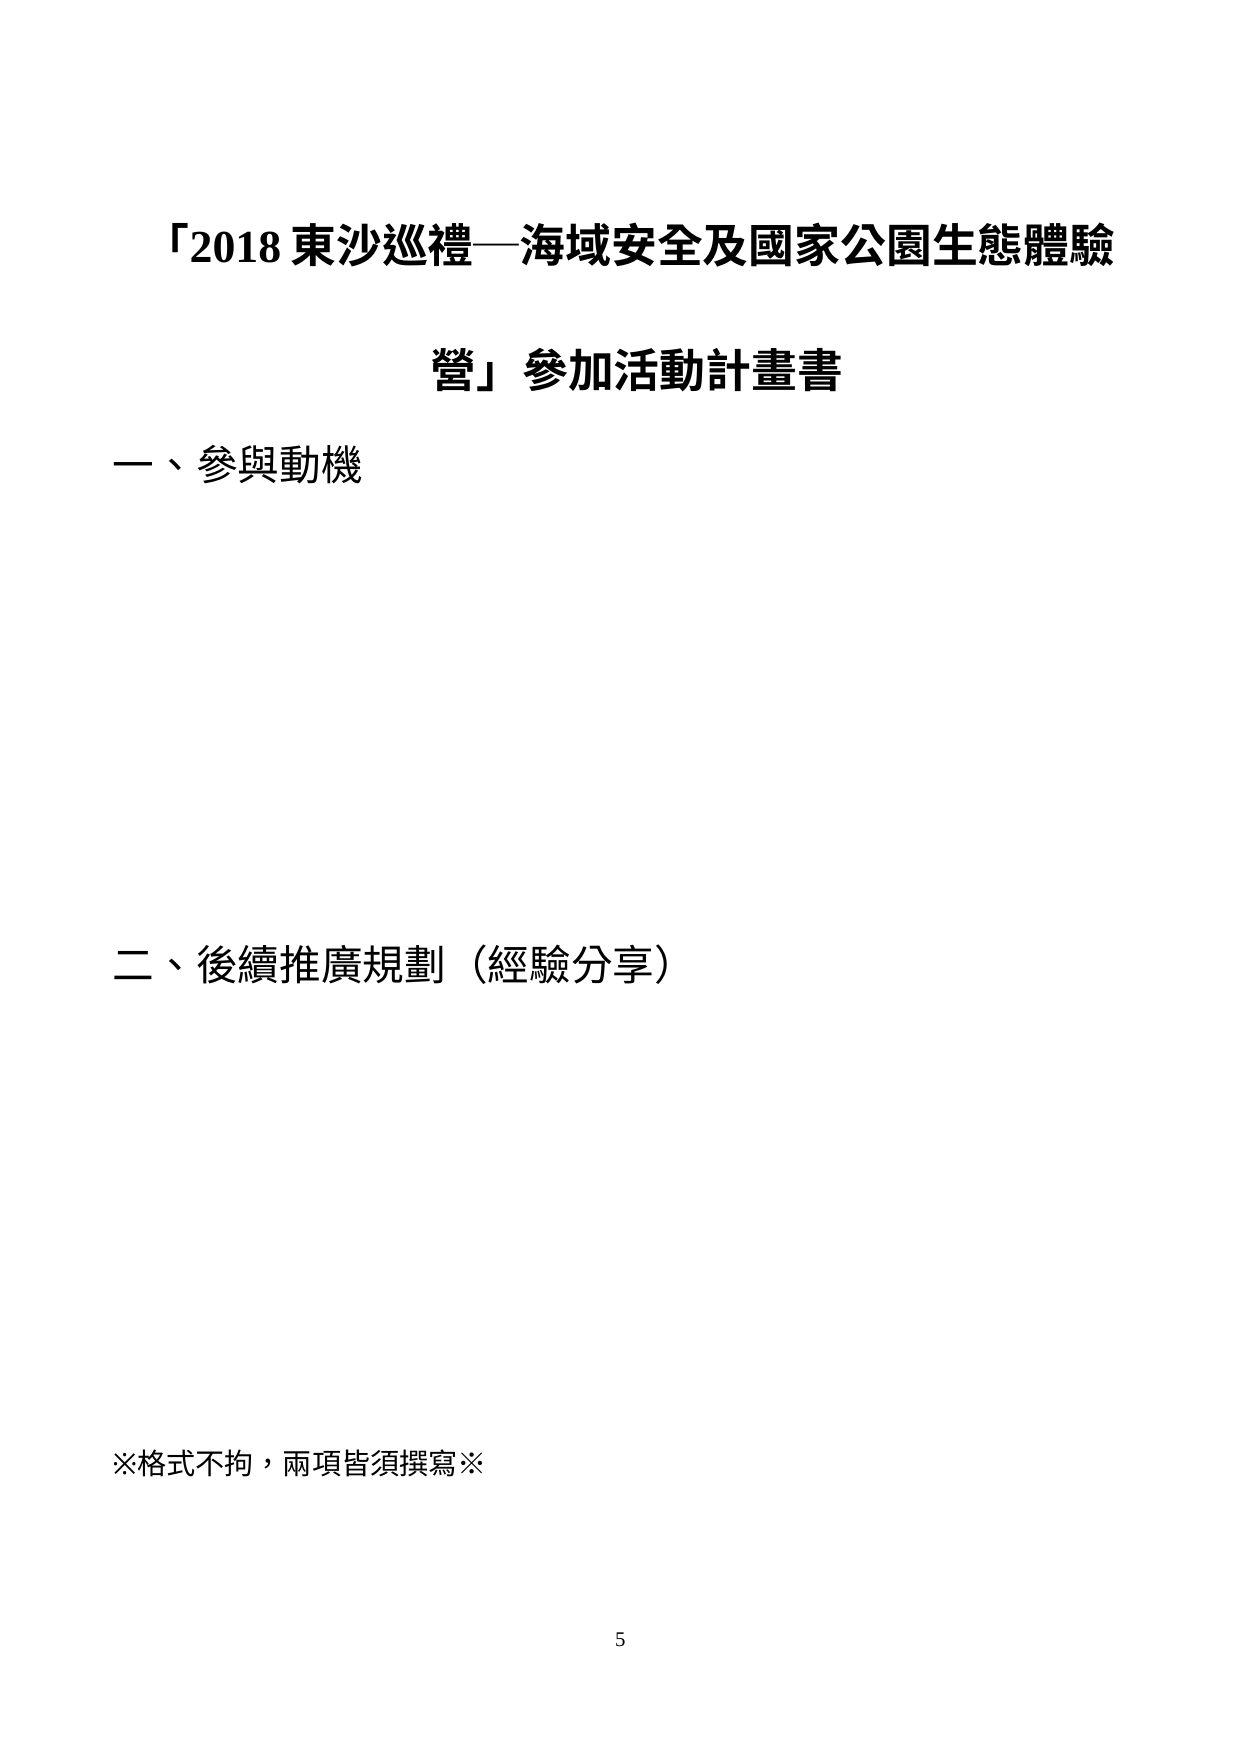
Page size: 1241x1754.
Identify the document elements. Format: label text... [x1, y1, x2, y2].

text 一、參與動機 [112, 420, 1128, 483]
text 「2018東沙巡禮─海域安全及國家公園生態體驗營」參加活動計畫書 [98, 170, 1161, 420]
text 二、後續推廣規劃（經驗分享） [112, 920, 1128, 983]
text ※格式不拘，兩項皆須撰寫※ [112, 1420, 1128, 1483]
